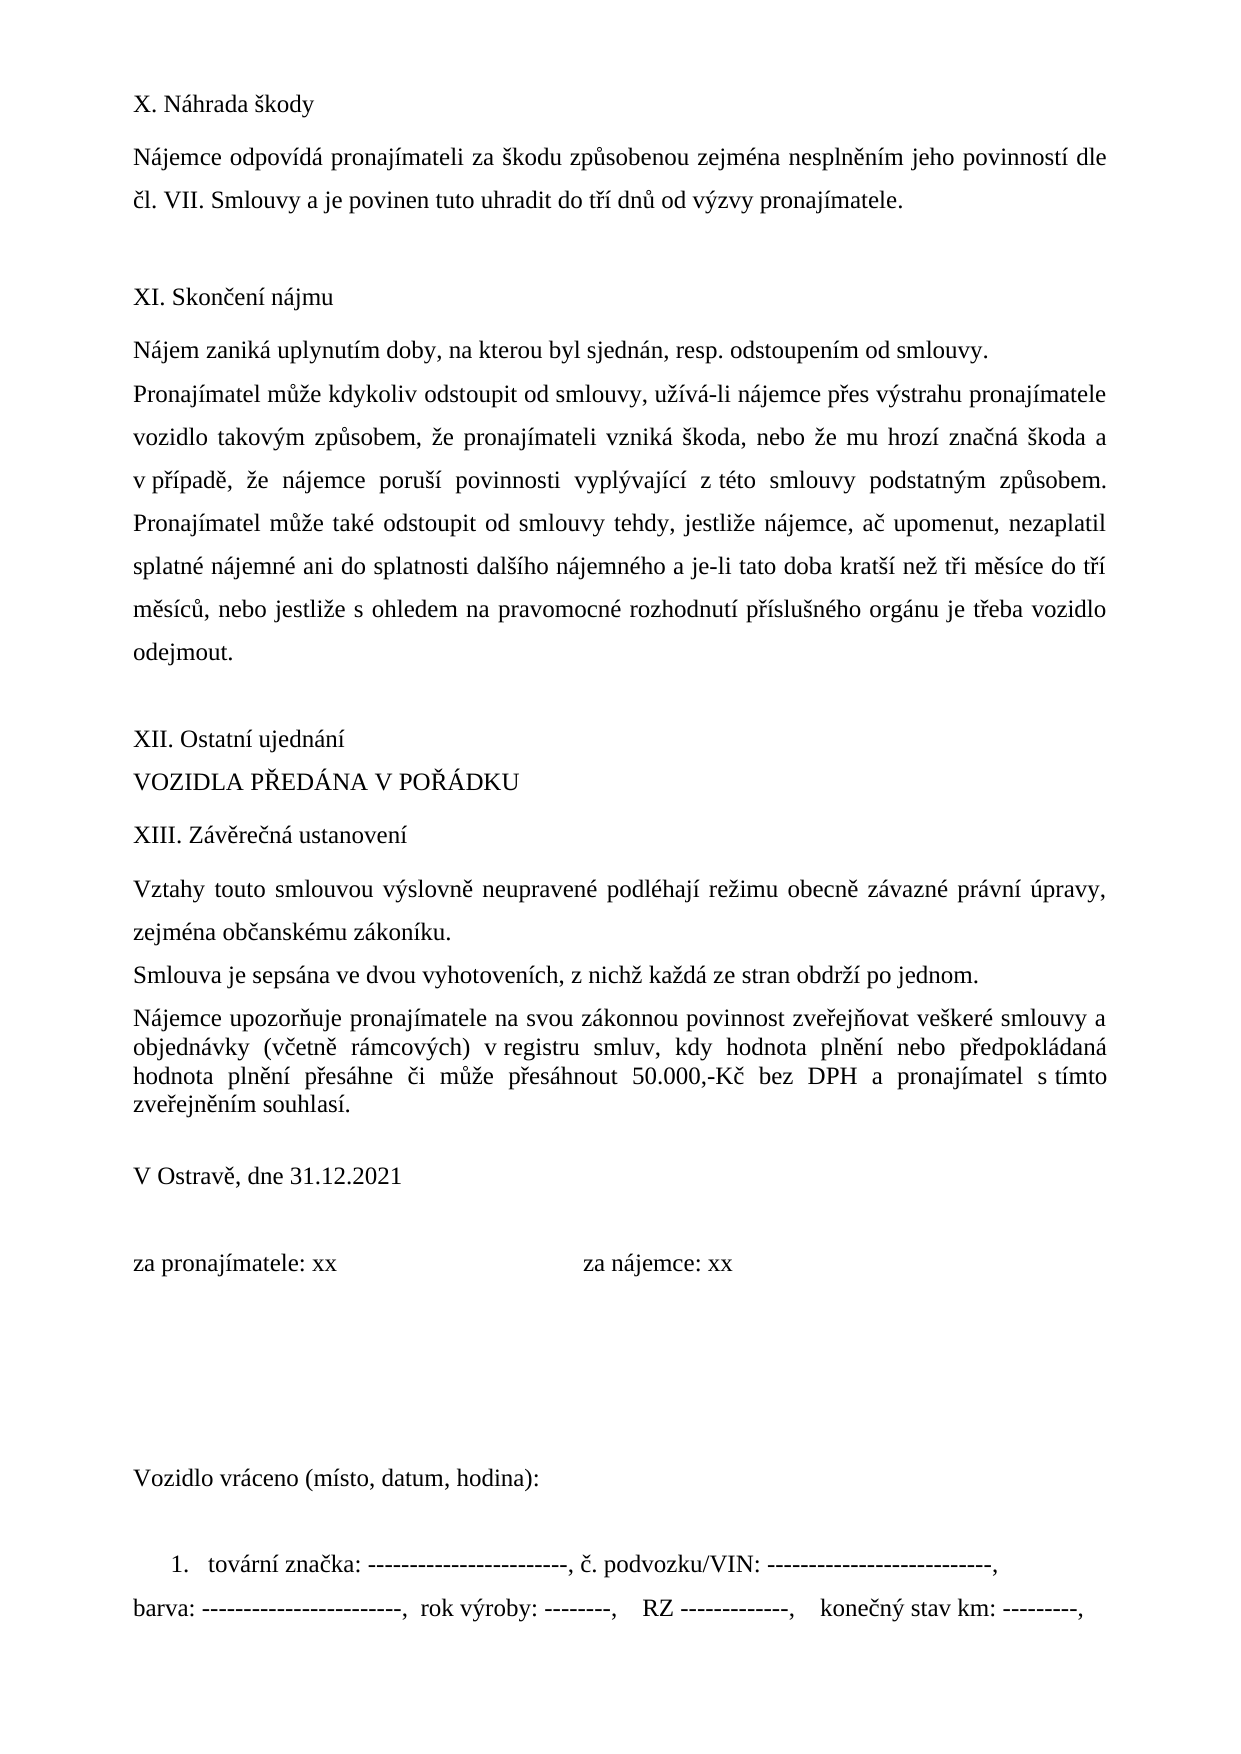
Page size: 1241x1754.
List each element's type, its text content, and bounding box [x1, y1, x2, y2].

text za pronajímatele: xx za nájemce: xx [133, 1248, 1107, 1276]
text Nájemce upozorňuje pronajímatele na svou zákonnou povinnost zveřejňovat veškeré smlouvy a objednávky (včetně rámcových) v registru smluv, kdy hodnota plnění nebo předpokládaná hodnota plnění přesáhne či může přesáhnout 50.000,-Kč bez DPH a pronajímatel s tímto zveřejněním souhlasí. [133, 1003, 1107, 1118]
text XII. Ostatní ujednání [133, 724, 1107, 752]
text Vztahy touto smlouvou výslovně neupravené podléhají režimu obecně závazné právní úpravy, zejména občanskému zákoníku. [133, 874, 1107, 946]
text Vozidlo vráceno (místo, datum, hodina): [133, 1463, 1107, 1492]
text Smlouva je sepsána ve dvou vyhotoveních, z nichž každá ze stran obdrží po jednom. [133, 960, 1107, 989]
text X. Náhrada škody [133, 89, 1107, 117]
text XI. Skončení nájmu [133, 282, 1107, 311]
text Nájem zaniká uplynutím doby, na kterou byl sjednán, resp. odstoupením od smlouvy. [133, 336, 1107, 364]
text Pronajímatel může kdykoliv odstoupit od smlouvy, užívá-li nájemce přes výstrahu pronajímatele vozidlo takovým způsobem, že pronajímateli vzniká škoda, nebo že mu hrozí značná škoda a v případě, že nájemce poruší povinnosti vyplývající z této smlouvy podstatným způsobem. Pronajímatel může také odstoupit od smlouvy tehdy, jestliže nájemce, ač upomenut, nezaplatil splatné nájemné ani do splatnosti dalšího nájemného a je-li tato doba kratší než tři měsíce do tří měsíců, nebo jestliže s ohledem na pravomocné rozhodnutí příslušného orgánu je třeba vozidlo odejmout. [133, 379, 1107, 666]
text V Ostravě, dne 31.12.2021 [133, 1161, 1107, 1190]
text VOZIDLA PŘEDÁNA V POŘÁDKU [133, 767, 1107, 796]
text XIII. Závěrečná ustanovení [133, 820, 1107, 849]
list tovární značka: ------------------------, č. podvozku/VIN: ---------------------------, [170, 1549, 1107, 1578]
text Nájemce odpovídá pronajímateli za škodu způsobenou zejména nesplněním jeho povinností dle čl. VII. Smlouvy a je povinen tuto uhradit do tří dnů od výzvy pronajímatele. [133, 142, 1107, 214]
text barva: ------------------------, rok výroby: --------, RZ -------------, konečný stav km: ---------, [133, 1593, 1107, 1621]
